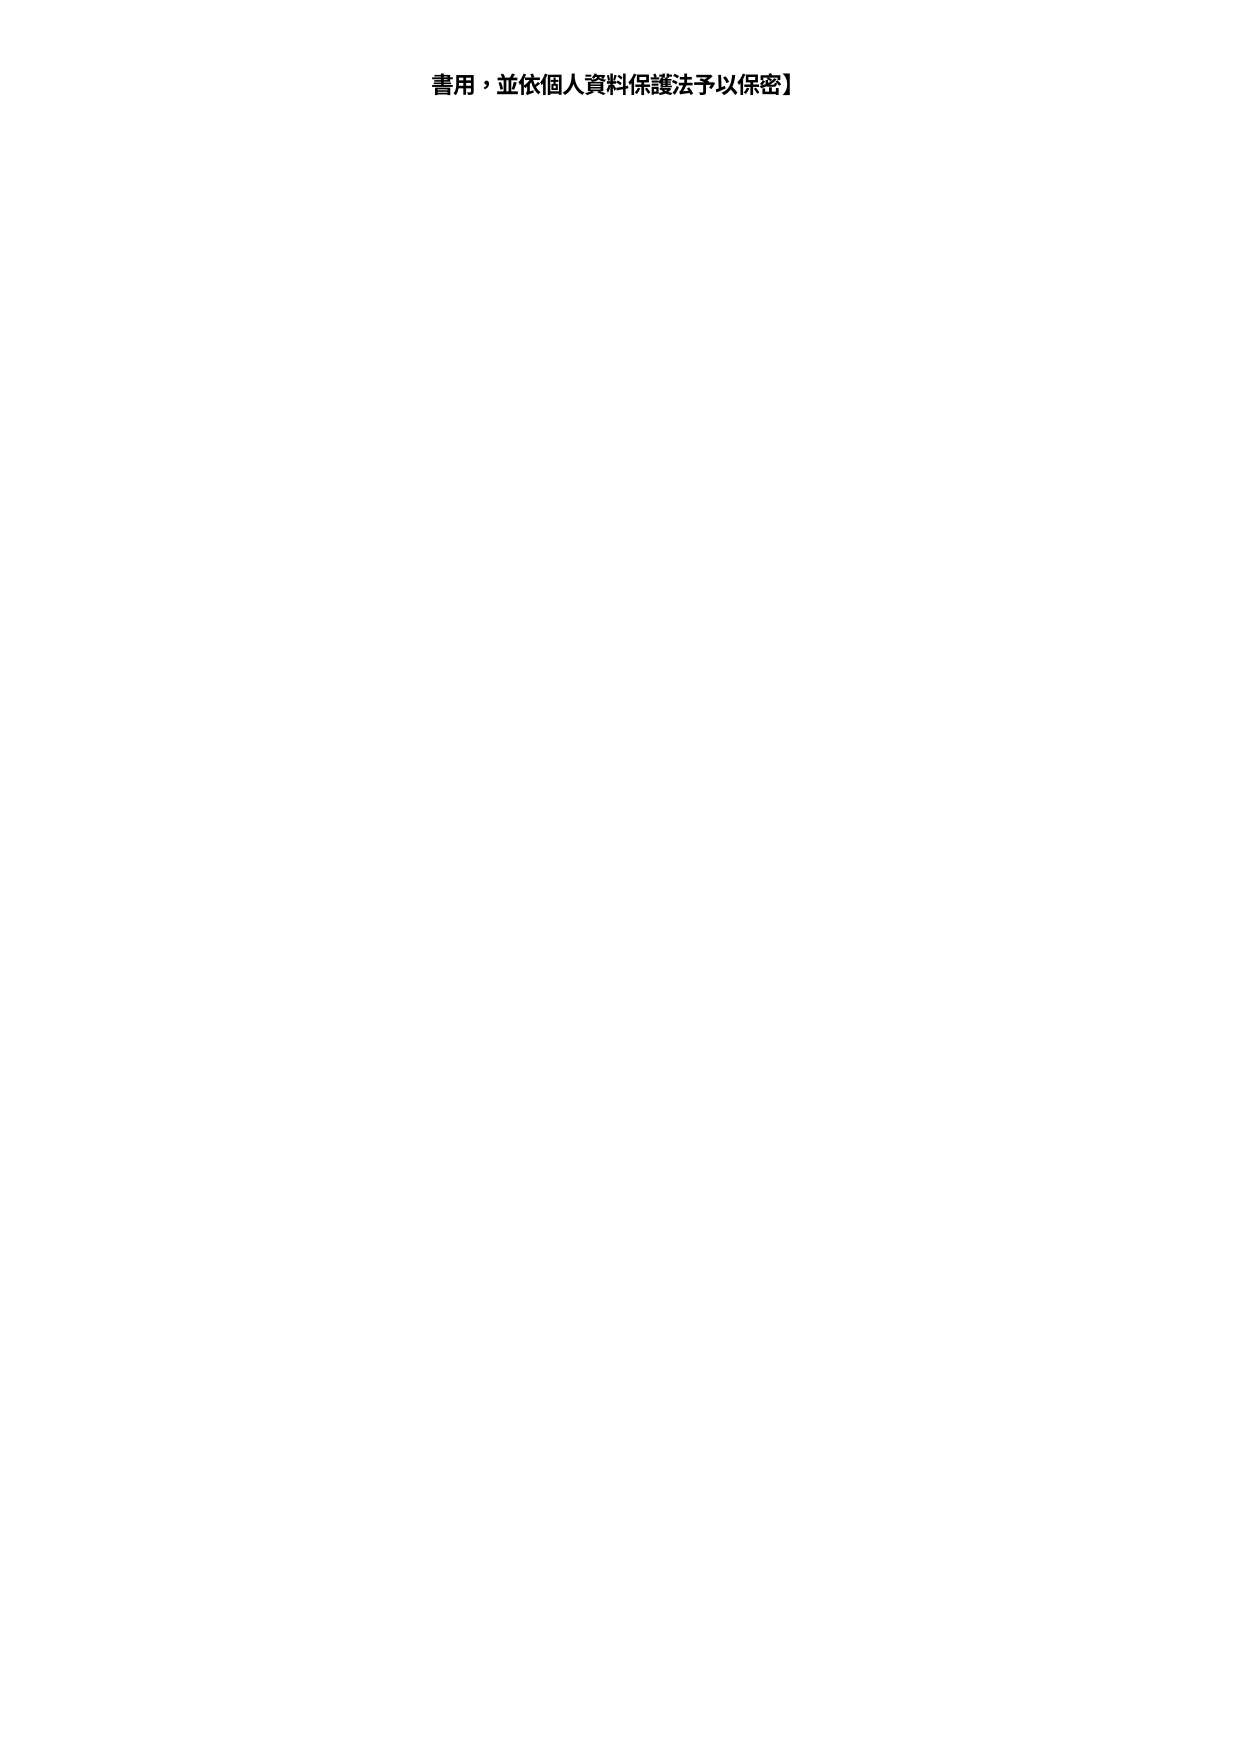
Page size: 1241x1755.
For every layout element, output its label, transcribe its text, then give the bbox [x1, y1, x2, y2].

text 書用，並依個人資料保護法予以保密】 [162, 60, 1075, 102]
